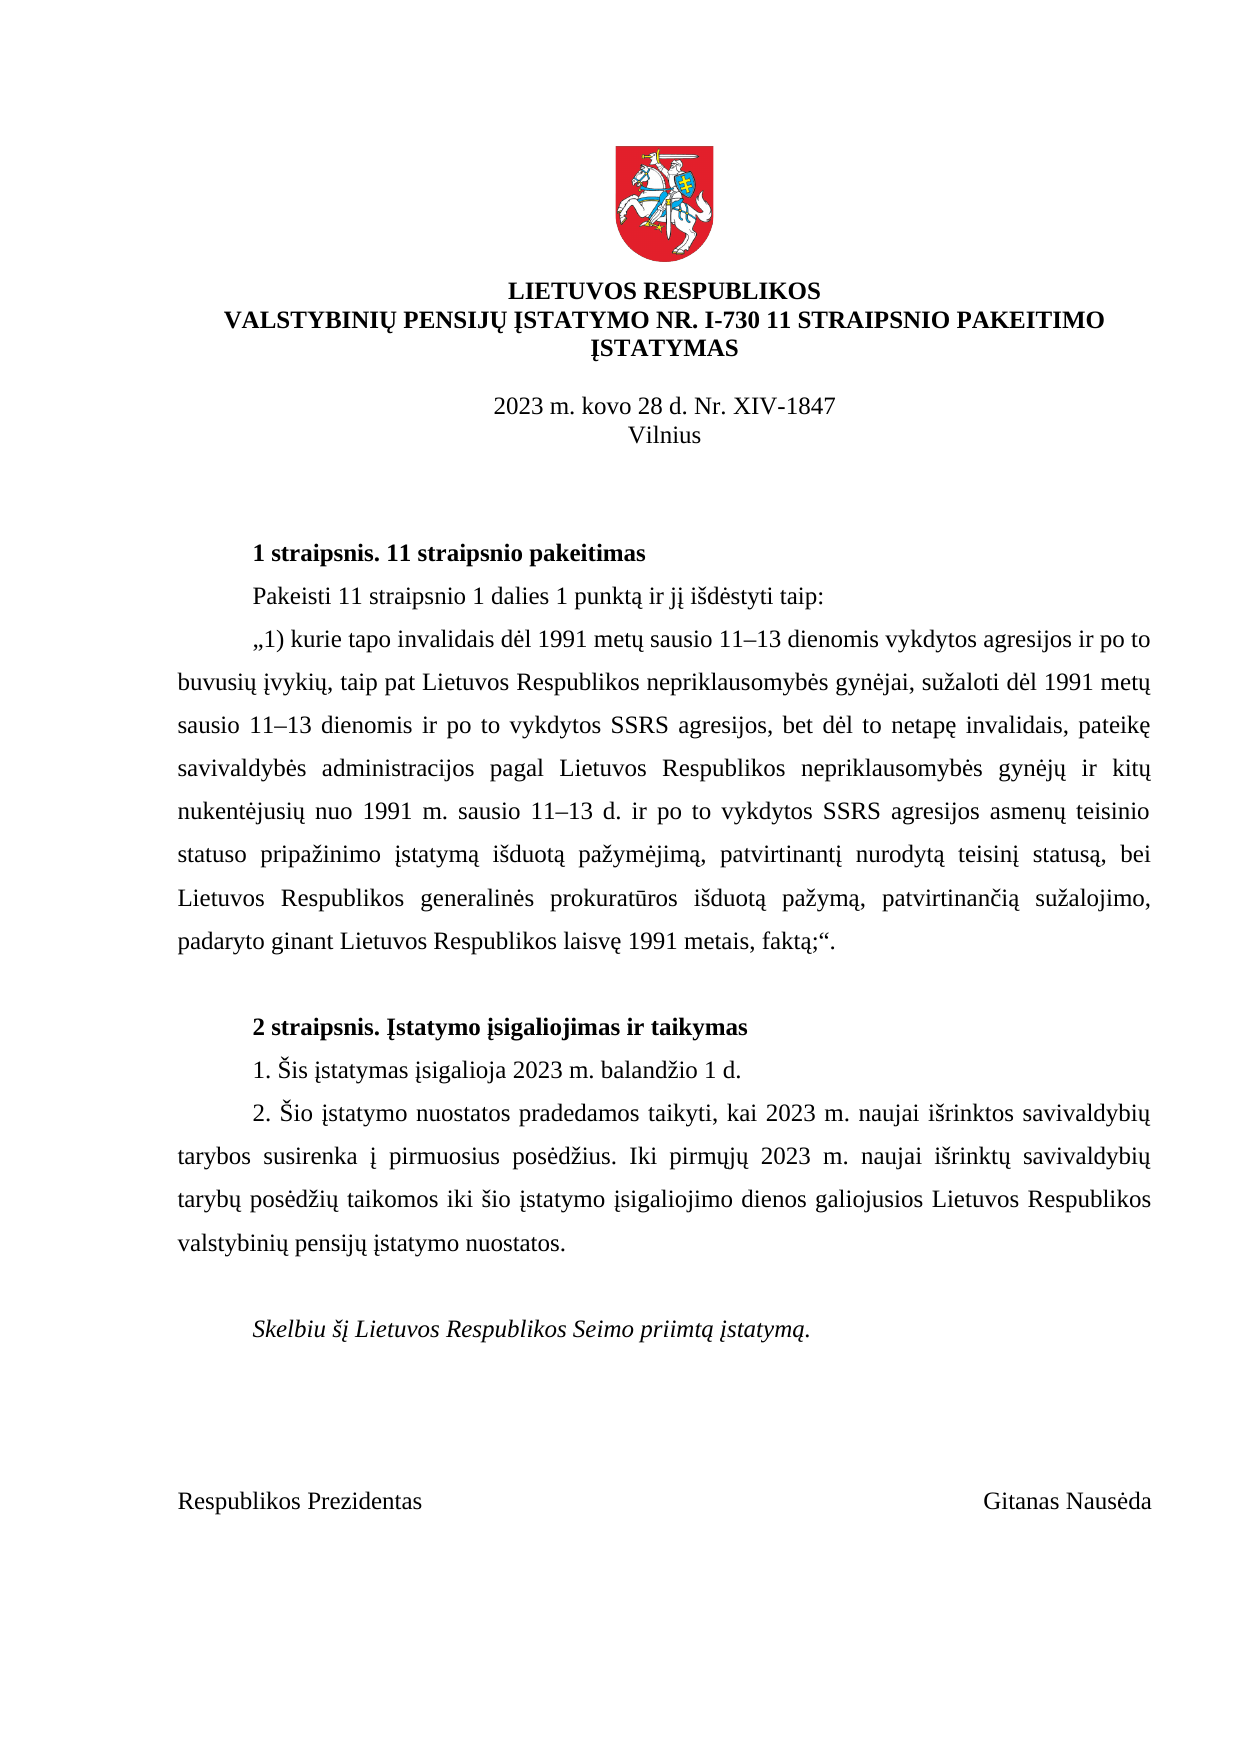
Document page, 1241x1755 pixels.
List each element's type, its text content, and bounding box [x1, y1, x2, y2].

text 2023 m. kovo 28 d. Nr. XIV-1847 [177, 391, 1152, 420]
text „1) kurie tapo invalidais dėl 1991 metų sausio 11–13 dienomis vykdytos agresijos ir po to buvusių įvykių, taip pat Lietuvos Respublikos nepriklausomybės gynėjai, sužaloti dėl 1991 metų sausio 11–13 dienomis ir po to vykdytos SSRS agresijos, bet dėl to netapę invalidais, pateikę savivaldybės administracijos pagal Lietuvos Respublikos nepriklausomybės gynėjų ir kitų nukentėjusių nuo 1991 m. sausio 11–13 d. ir po to vykdytos SSRS agresijos asmenų teisinio statuso pripažinimo įstatymą išduotą pažymėjimą, patvirtinantį nurodytą teisinį statusą, bei Lietuvos Respublikos generalinės prokuratūros išduotą pažymą, patvirtinančią sužalojimo, padaryto ginant Lietuvos Respublikos laisvę 1991 metais, faktą;“. [177, 624, 1152, 954]
text VALSTYBINIŲ PENSIJŲ ĮSTATYMO NR. I-730 11 STRAIPSNIO PAKEITIMO [177, 305, 1152, 333]
text 1 straipsnis. 11 straipsnio pakeitimas [177, 538, 1152, 566]
text 2. Šio įstatymo nuostatos pradedamos taikyti, kai 2023 m. naujai išrinktos savivaldybių tarybos susirenka į pirmuosius posėdžius. Iki pirmųjų 2023 m. naujai išrinktų savivaldybių tarybų posėdžių taikomos iki šio įstatymo įsigaliojimo dienos galiojusios Lietuvos Respublikos valstybinių pensijų įstatymo nuostatos. [177, 1098, 1152, 1256]
text Respublikos Prezidentas Gitanas Nausėda [177, 1486, 1152, 1515]
text Pakeisti 11 straipsnio 1 dalies 1 punktą ir jį išdėstyti taip: [177, 581, 1152, 609]
text LIETUVOS RESPUBLIKOS [177, 276, 1152, 305]
text 1. Šis įstatymas įsigalioja 2023 m. balandžio 1 d. [177, 1055, 1152, 1084]
text Skelbiu šį Lietuvos Respublikos Seimo priimtą įstatymą. [177, 1314, 1152, 1343]
text ĮSTATYMAS [177, 333, 1152, 362]
text Vilnius [177, 420, 1152, 448]
text 2 straipsnis. Įstatymo įsigaliojimas ir taikymas [177, 1012, 1152, 1041]
